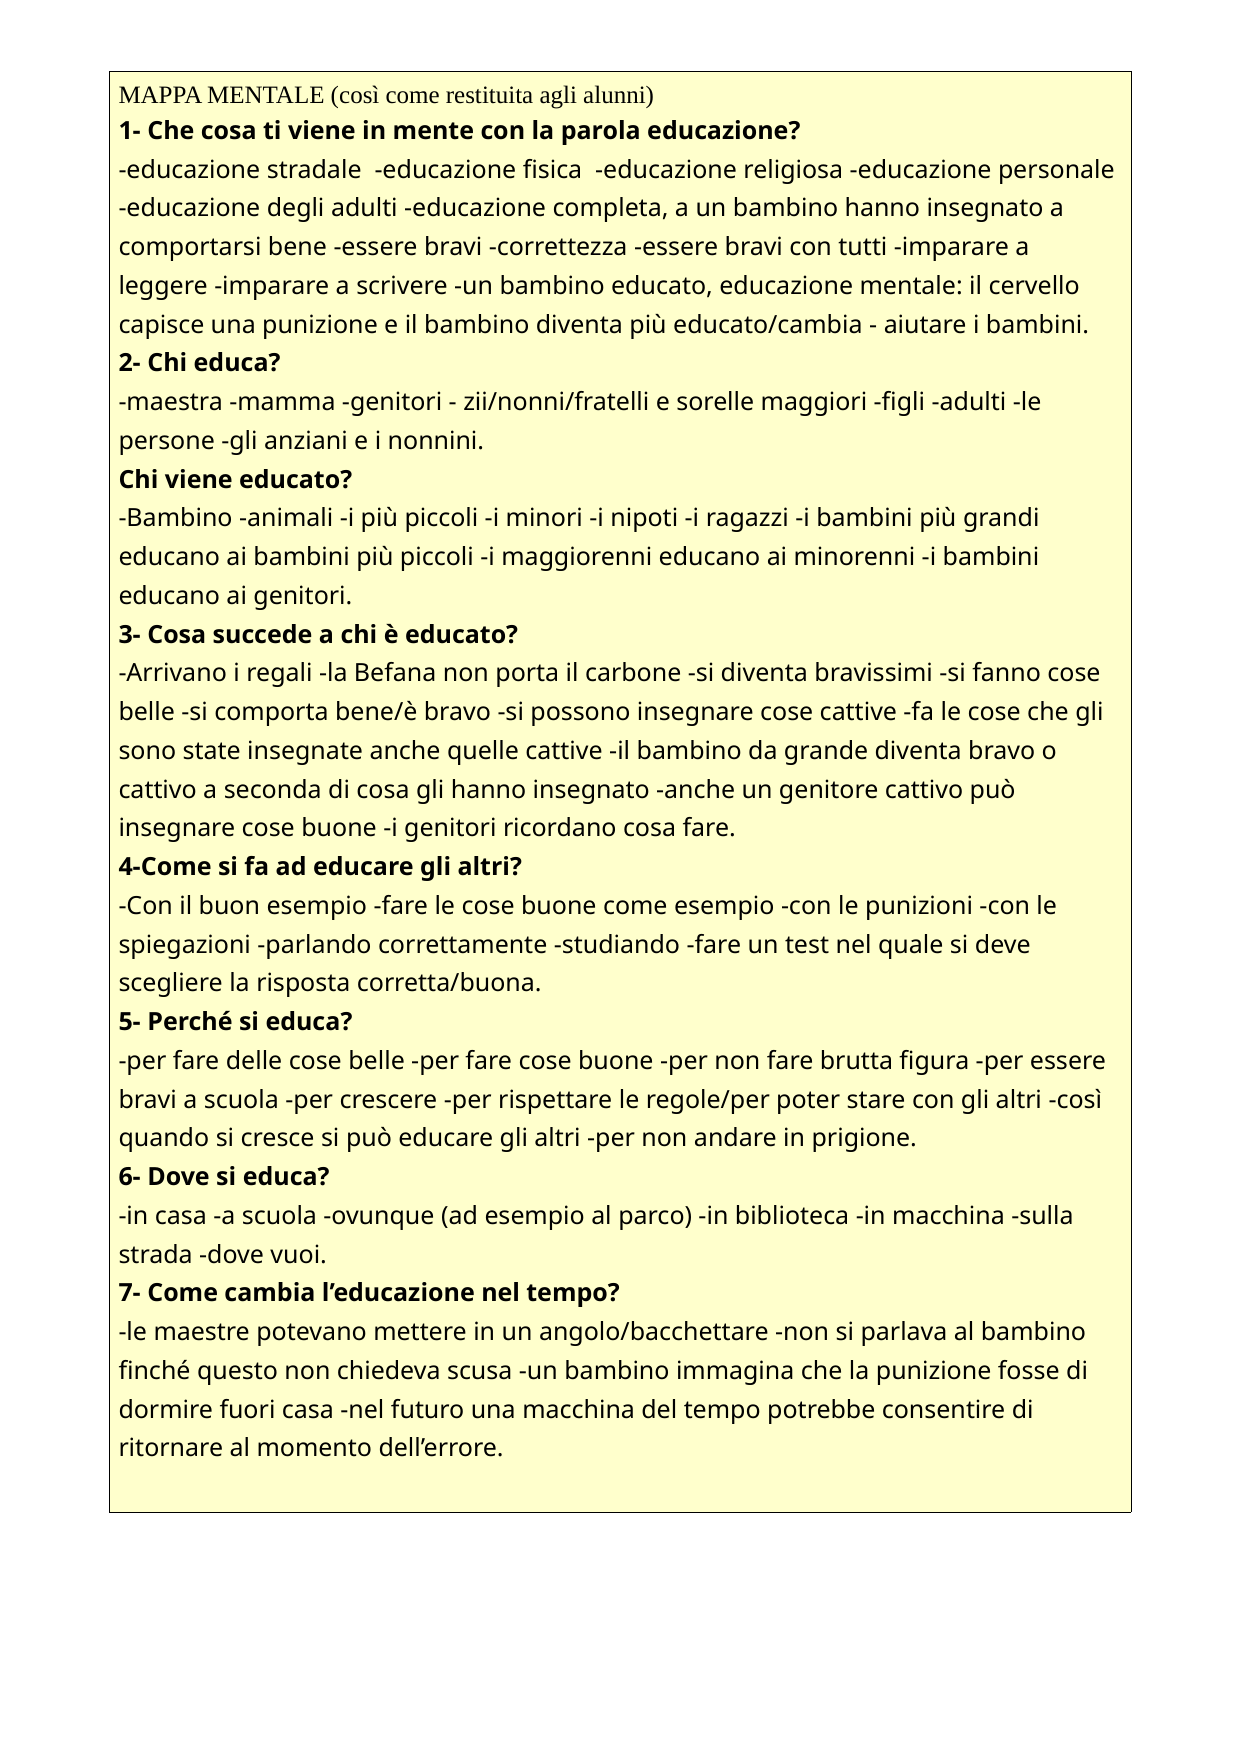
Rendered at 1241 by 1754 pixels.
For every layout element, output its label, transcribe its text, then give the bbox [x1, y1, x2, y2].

text 1- Che cosa ti viene in mente con la parola educazione? [118, 112, 1122, 147]
text 7- Come cambia l’educazione nel tempo? [118, 1275, 1122, 1309]
text -Con il buon esempio -fare le cose buone come esempio -con le punizioni -con le spiegazioni -parlando correttamente -studiando -fare un test nel quale si deve scegliere la risposta corretta/buona. [118, 887, 1122, 999]
text Chi viene educato? [118, 461, 1122, 495]
text -maestra -mamma -genitori - zii/nonni/fratelli e sorelle maggiori -figli -adulti -le persone -gli anziani e i nonnini. [118, 384, 1122, 457]
text -educazione stradale -educazione fisica -educazione religiosa -educazione personale -educazione degli adulti -educazione completa, a un bambino hanno insegnato a comportarsi bene -essere bravi -correttezza -essere bravi con tutti -imparare a leggere -imparare a scrivere -un bambino educato, educazione mentale: il cervello capisce una punizione e il bambino diventa più educato/cambia - aiutare i bambini. [118, 151, 1122, 340]
text MAPPA MENTALE (così come restituita agli alunni) [118, 80, 1122, 108]
text -Bambino -animali -i più piccoli -i minori -i nipoti -i ragazzi -i bambini più grandi educano ai bambini più piccoli -i maggiorenni educano ai minorenni -i bambini educano ai genitori. [118, 500, 1122, 612]
text -in casa -a scuola -ovunque (ad esempio al parco) -in biblioteca -in macchina -sulla strada -dove vuoi. [118, 1197, 1122, 1270]
text 3- Cosa succede a chi è educato? [118, 616, 1122, 650]
text -Arrivano i regali -la Befana non porta il carbone -si diventa bravissimi -si fanno cose belle -si comporta bene/è bravo -si possono insegnare cose cattive -fa le cose che gli sono state insegnate anche quelle cattive -il bambino da grande diventa bravo o cattivo a seconda di cosa gli hanno insegnato -anche un genitore cattivo può insegnare cose buone -i genitori ricordano cosa fare. [118, 655, 1122, 844]
text 6- Dove si educa? [118, 1159, 1122, 1193]
text -per fare delle cose belle -per fare cose buone -per non fare brutta figura -per essere bravi a scuola -per crescere -per rispettare le regole/per poter stare con gli altri -così quando si cresce si può educare gli altri -per non andare in prigione. [118, 1042, 1122, 1154]
text 2- Chi educa? [118, 345, 1122, 379]
text 5- Perché si educa? [118, 1004, 1122, 1038]
text -le maestre potevano mettere in un angolo/bacchettare -non si parlava al bambino finché questo non chiedeva scusa -un bambino immagina che la punizione fosse di dormire fuori casa -nel futuro una macchina del tempo potrebbe consentire di ritornare al momento dell’errore. [118, 1314, 1122, 1464]
text 4-Come si fa ad educare gli altri? [118, 849, 1122, 883]
